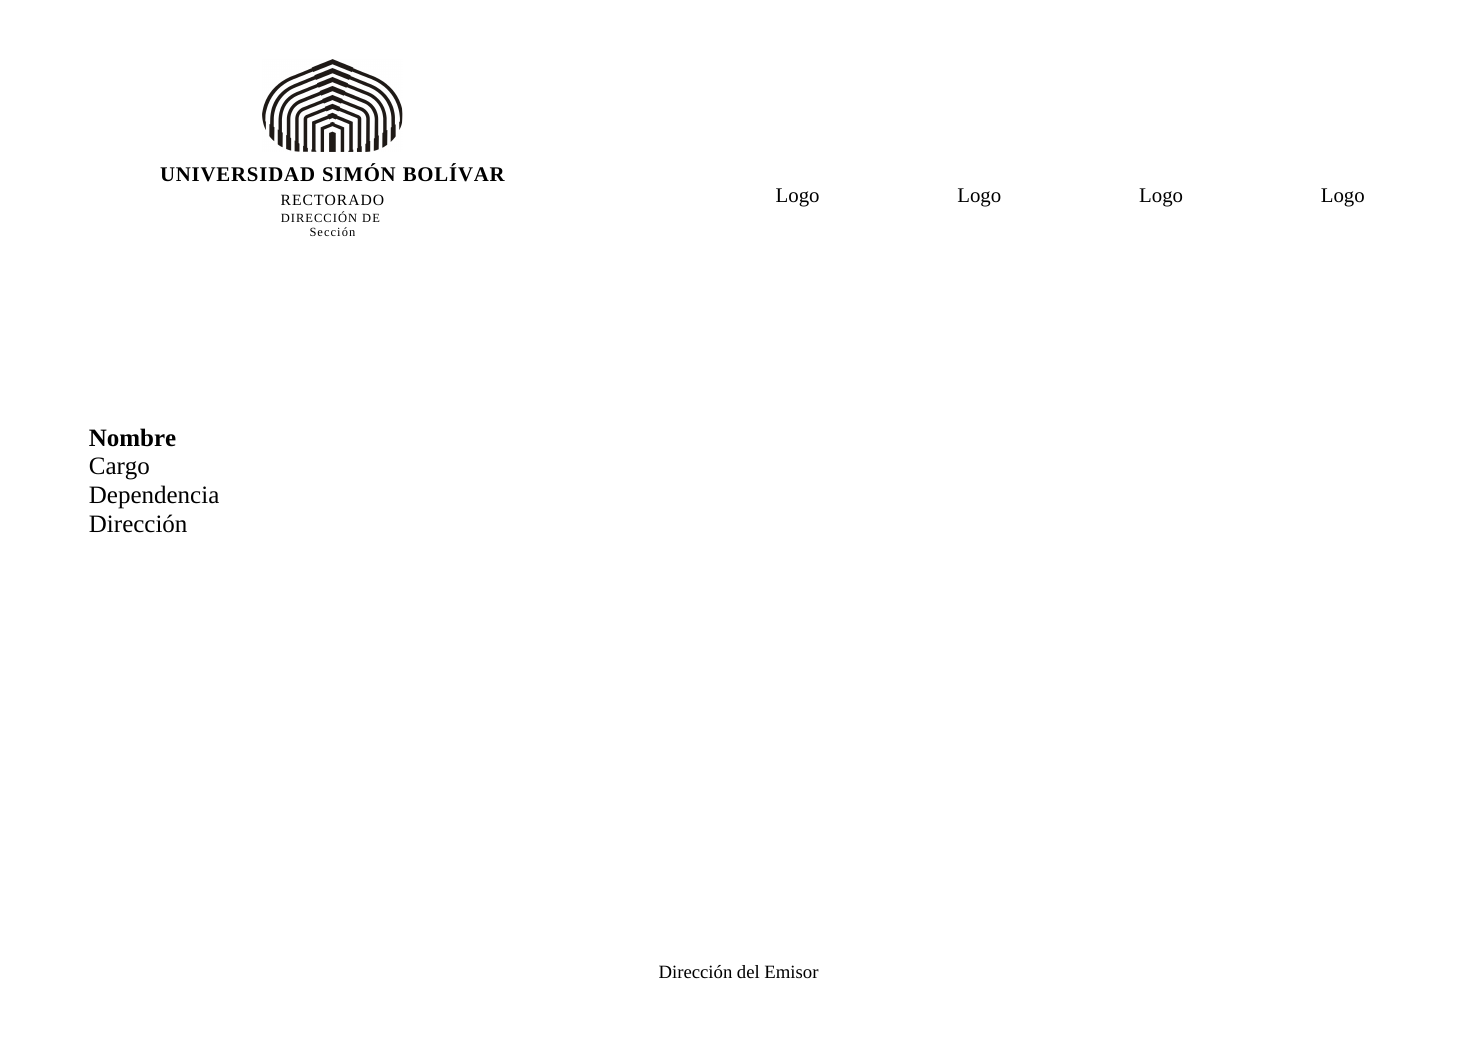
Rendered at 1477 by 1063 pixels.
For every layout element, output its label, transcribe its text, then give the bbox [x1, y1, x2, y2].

table_cell [843, 150, 934, 240]
picture [262, 59, 403, 152]
table_header [661, 59, 1388, 150]
table_cell [89, 240, 661, 423]
table_header UNIVERSIDAD SIMÓN BOLÍVAR RECTORADO DIRECCIÓN DE Sección [89, 59, 576, 240]
table_cell [661, 423, 1388, 584]
table_cell Logo [1115, 150, 1206, 240]
table_cell [661, 150, 752, 240]
table_cell Logo [934, 150, 1024, 240]
table_cell Logo [752, 150, 843, 240]
table_cell [661, 240, 1388, 423]
table_cell [1206, 150, 1297, 240]
table_cell [1025, 150, 1115, 240]
table_header [576, 59, 661, 240]
table_cell Nombre Cargo Dependencia Dirección [89, 423, 661, 584]
table_header Dirección del Emisor [89, 961, 1388, 1004]
table_cell Logo [1297, 150, 1388, 240]
